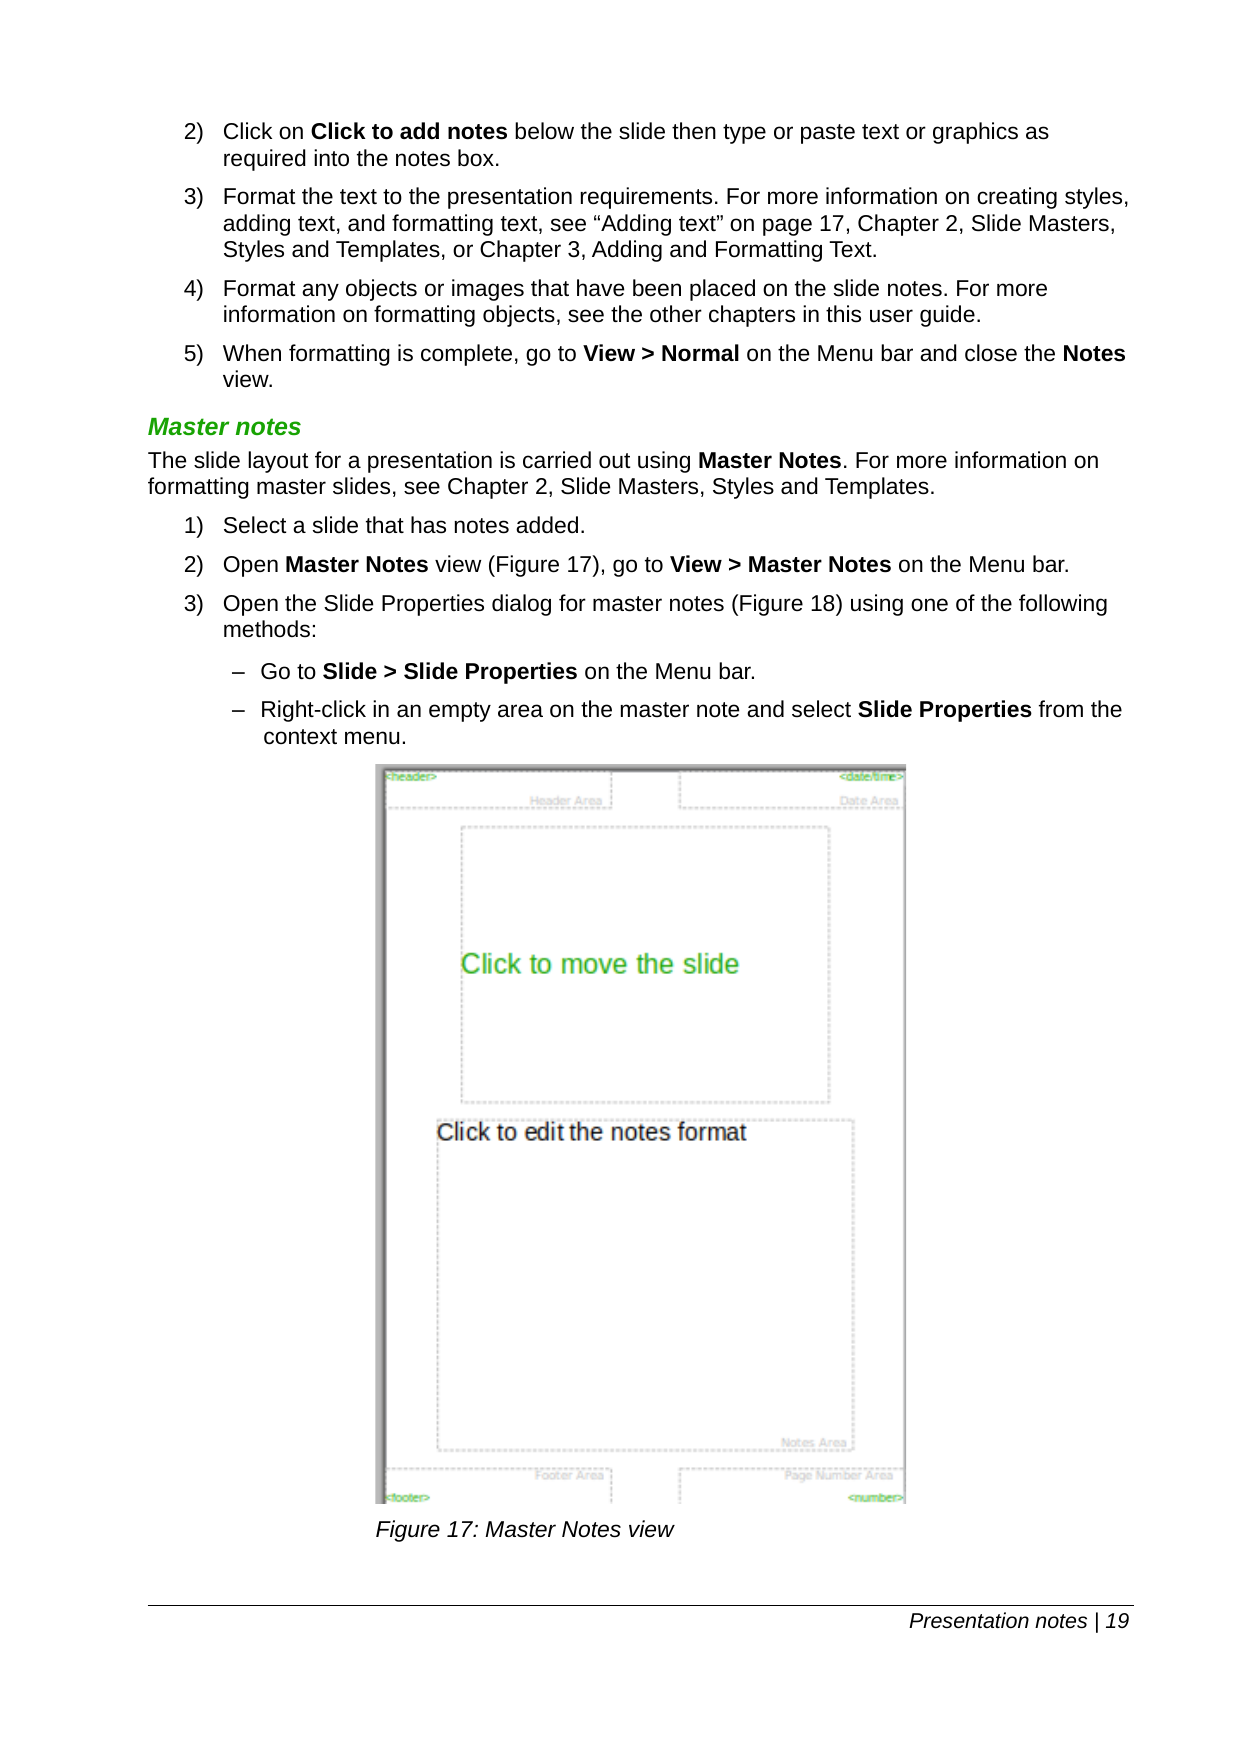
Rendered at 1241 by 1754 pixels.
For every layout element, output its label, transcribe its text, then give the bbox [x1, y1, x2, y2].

list Open the Slide Properties dialog for master notes (Figure 18) using one of the following methods: [204, 589, 1134, 642]
text The slide layout for a presentation is carried out using Master Notes. For more information on formatting master slides, see Chapter 2, Slide Masters, Styles and Templates. [148, 447, 1134, 499]
list Go to Slide > Slide Properties on the Menu bar. [229, 655, 1134, 684]
list Right-click in an empty area on the master note and select Slide Properties from the context menu. [229, 693, 1134, 752]
list Format the text to the presentation requirements. For more information on creating styles, adding text, and formatting text, see “Adding text” on page 17, Chapter 2, Slide Masters, Styles and Templates, or Chapter 3, Adding and Formatting Text. [204, 183, 1134, 262]
list Click on Click to add notes below the slide then type or paste text or graphics as required into the notes box. [204, 118, 1134, 171]
text Figure 17: Master Notes view [375, 1516, 906, 1542]
list Format any objects or images that have been placed on the slide notes. For more information on formatting objects, see the other chapters in this user guide. [204, 275, 1134, 328]
picture [375, 764, 907, 1504]
list When formatting is complete, go to View > Normal on the Menu bar and close the Notes view. [204, 340, 1134, 393]
list Select a slide that has notes added. [204, 512, 1134, 538]
subtitle Master notes [148, 412, 1134, 440]
list Open Master Notes view (Figure 17), go to View > Master Notes on the Menu bar. [204, 551, 1134, 577]
